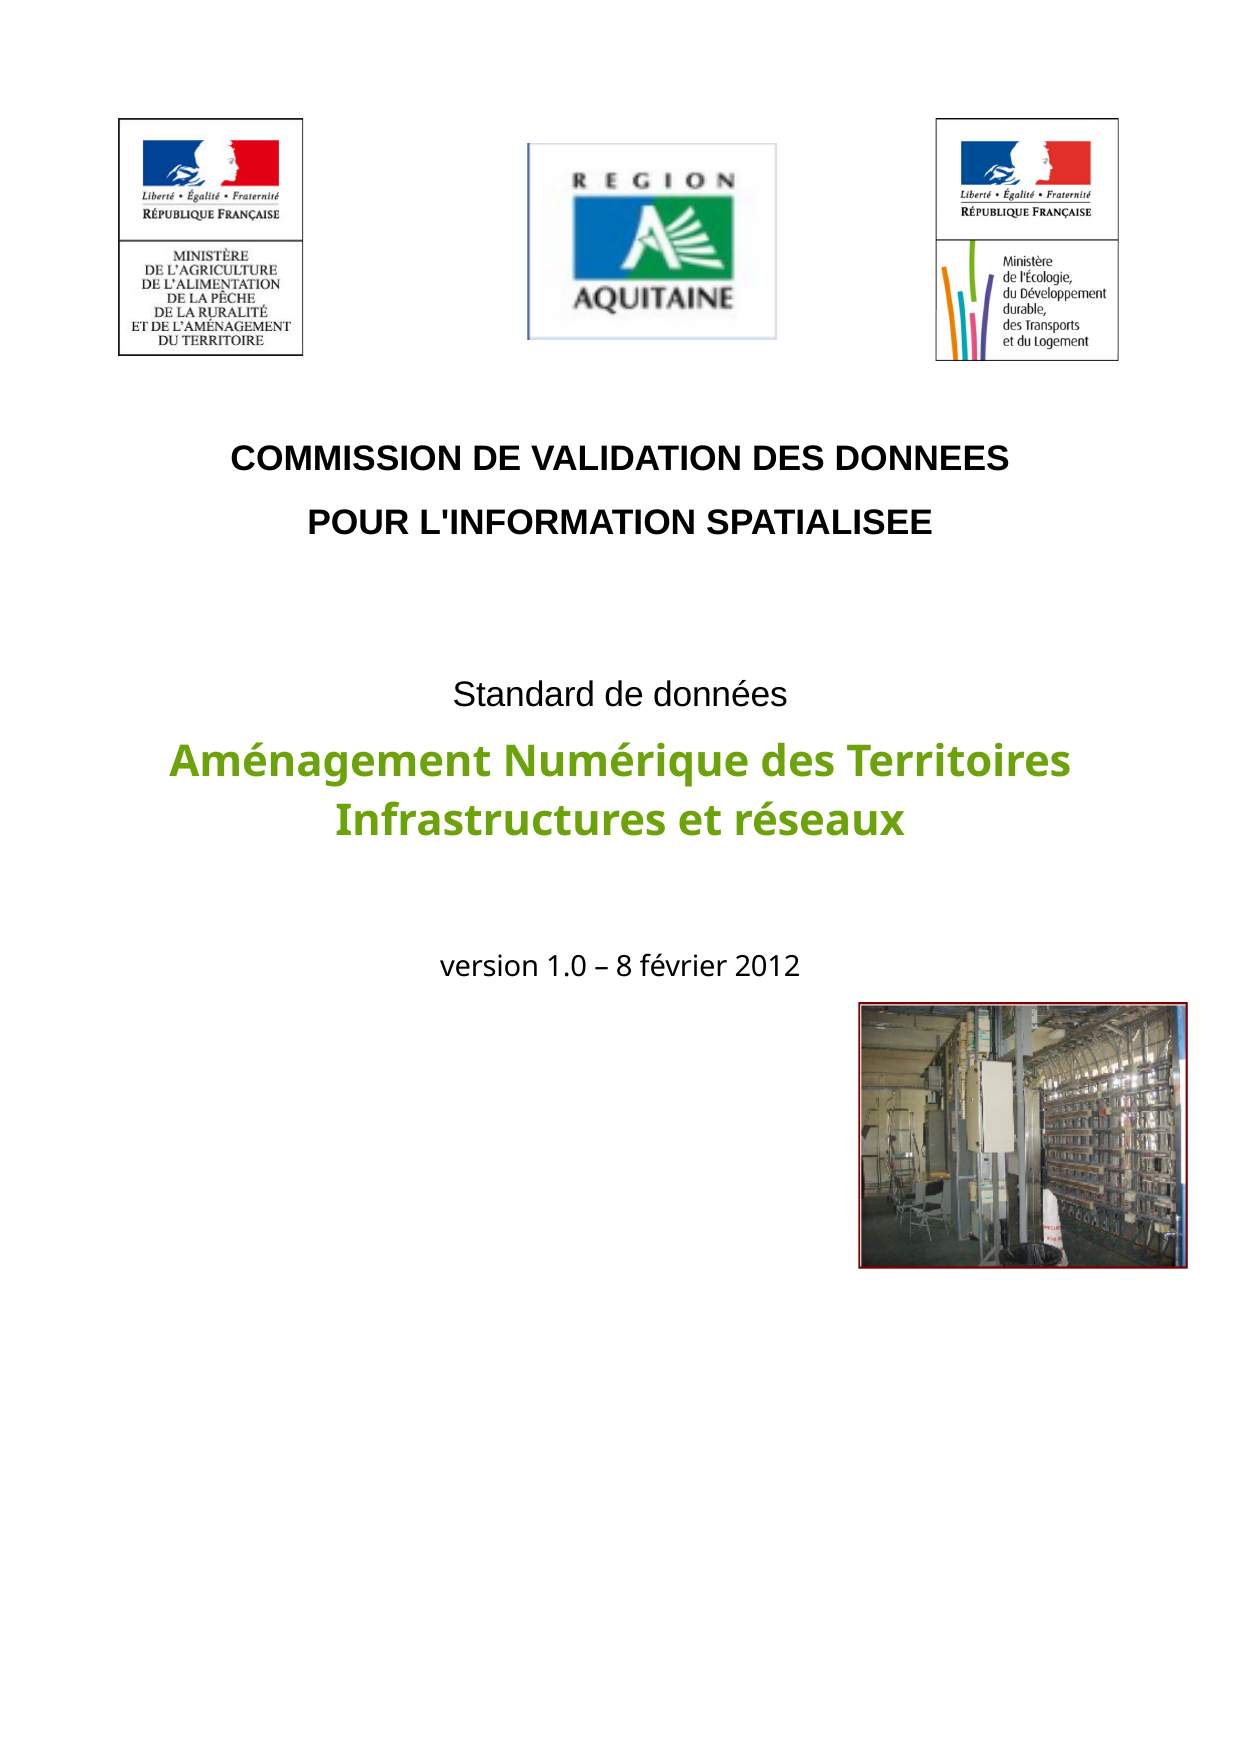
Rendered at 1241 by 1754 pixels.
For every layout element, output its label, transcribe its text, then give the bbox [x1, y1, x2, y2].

text Standard de données [118, 673, 1122, 714]
table_header [620, 118, 1122, 384]
picture [527, 143, 778, 340]
picture [935, 118, 1119, 361]
text COMMISSION DE VALIDATION DES DONNEES [118, 437, 1122, 477]
table_header [118, 118, 620, 384]
picture [858, 1002, 1189, 1270]
text POUR L'INFORMATION SPATIALISEE [118, 501, 1122, 542]
subtitle Aménagement Numérique des Territoires Infrastructures et réseaux [118, 729, 1122, 848]
picture [118, 118, 304, 356]
text version 1.0 – 8 février 2012 [118, 945, 1122, 1024]
